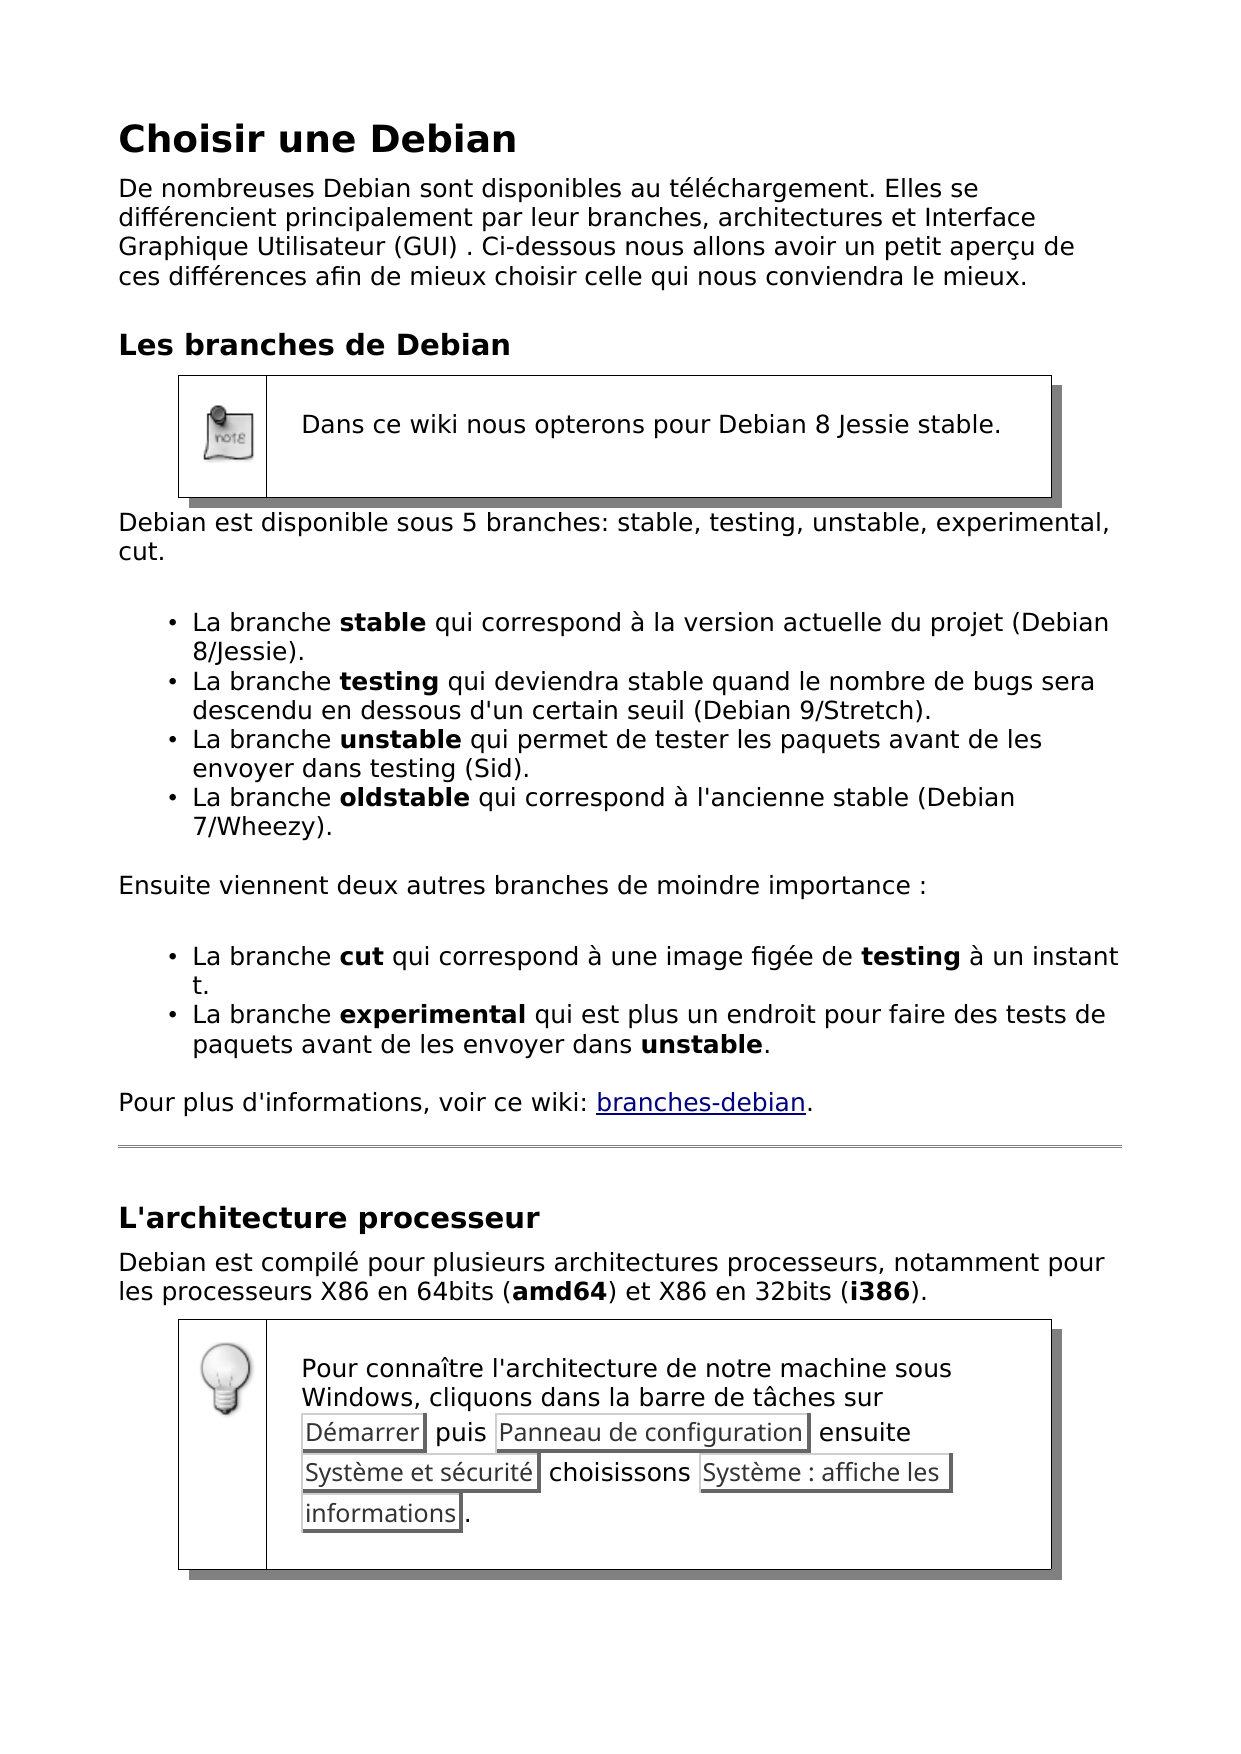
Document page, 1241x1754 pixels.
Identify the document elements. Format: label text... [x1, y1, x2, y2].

list La branche testing qui deviendra stable quand le nombre de bugs sera descendu en dessous d'un certain seuil (Debian 9/Stretch). [177, 667, 1122, 725]
subtitle L'architecture processeur [118, 1201, 1122, 1235]
text Debian est compilé pour plusieurs architectures processeurs, notamment pour les processeurs X86 en 64bits (amd64) et X86 en 32bits (i386). [118, 1248, 1122, 1306]
list La branche oldstable qui correspond à l'ancienne stable (Debian 7/Wheezy). [177, 783, 1122, 842]
text Ensuite viennent deux autres branches de moindre importance : [118, 871, 1122, 900]
text Pour plus d'informations, voir ce wiki: branches-debian. [118, 1088, 1122, 1118]
list La branche experimental qui est plus un endroit pour faire des tests de paquets avant de les envoyer dans unstable. [177, 1001, 1122, 1059]
subtitle Les branches de Debian [118, 328, 1122, 362]
table_header [179, 376, 266, 497]
text De nombreuses Debian sont disponibles au téléchargement. Elles se différencient principalement par leur branches, architectures et Interface Graphique Utilisateur (GUI) . Ci-dessous nous allons avoir un petit aperçu de ces différences afin de mieux choisir celle qui nous conviendra le mieux. [118, 174, 1122, 291]
subtitle Choisir une Debian [118, 118, 1122, 162]
list La branche stable qui correspond à la version actuelle du projet (Debian 8/Jessie). [177, 608, 1122, 667]
list La branche unstable qui permet de tester les paquets avant de les envoyer dans testing (Sid). [177, 725, 1122, 783]
table_header Pour connaître l'architecture de notre machine sous Windows, cliquons dans la barre de tâches sur Démarrer puis Panneau de configuration ensuite Système et sécurité choisissons Système : affiche les informations. [267, 1320, 1051, 1569]
picture [190, 398, 266, 474]
table_header [179, 1320, 266, 1569]
table_header Dans ce wiki nous opterons pour Debian 8 Jessie stable. [267, 376, 1051, 497]
text Debian est disponible sous 5 branches: stable, testing, unstable, experimental, cut. [118, 508, 1122, 566]
list La branche cut qui correspond à une image figée de testing à un instant t. [177, 942, 1122, 1001]
picture [190, 1342, 266, 1418]
